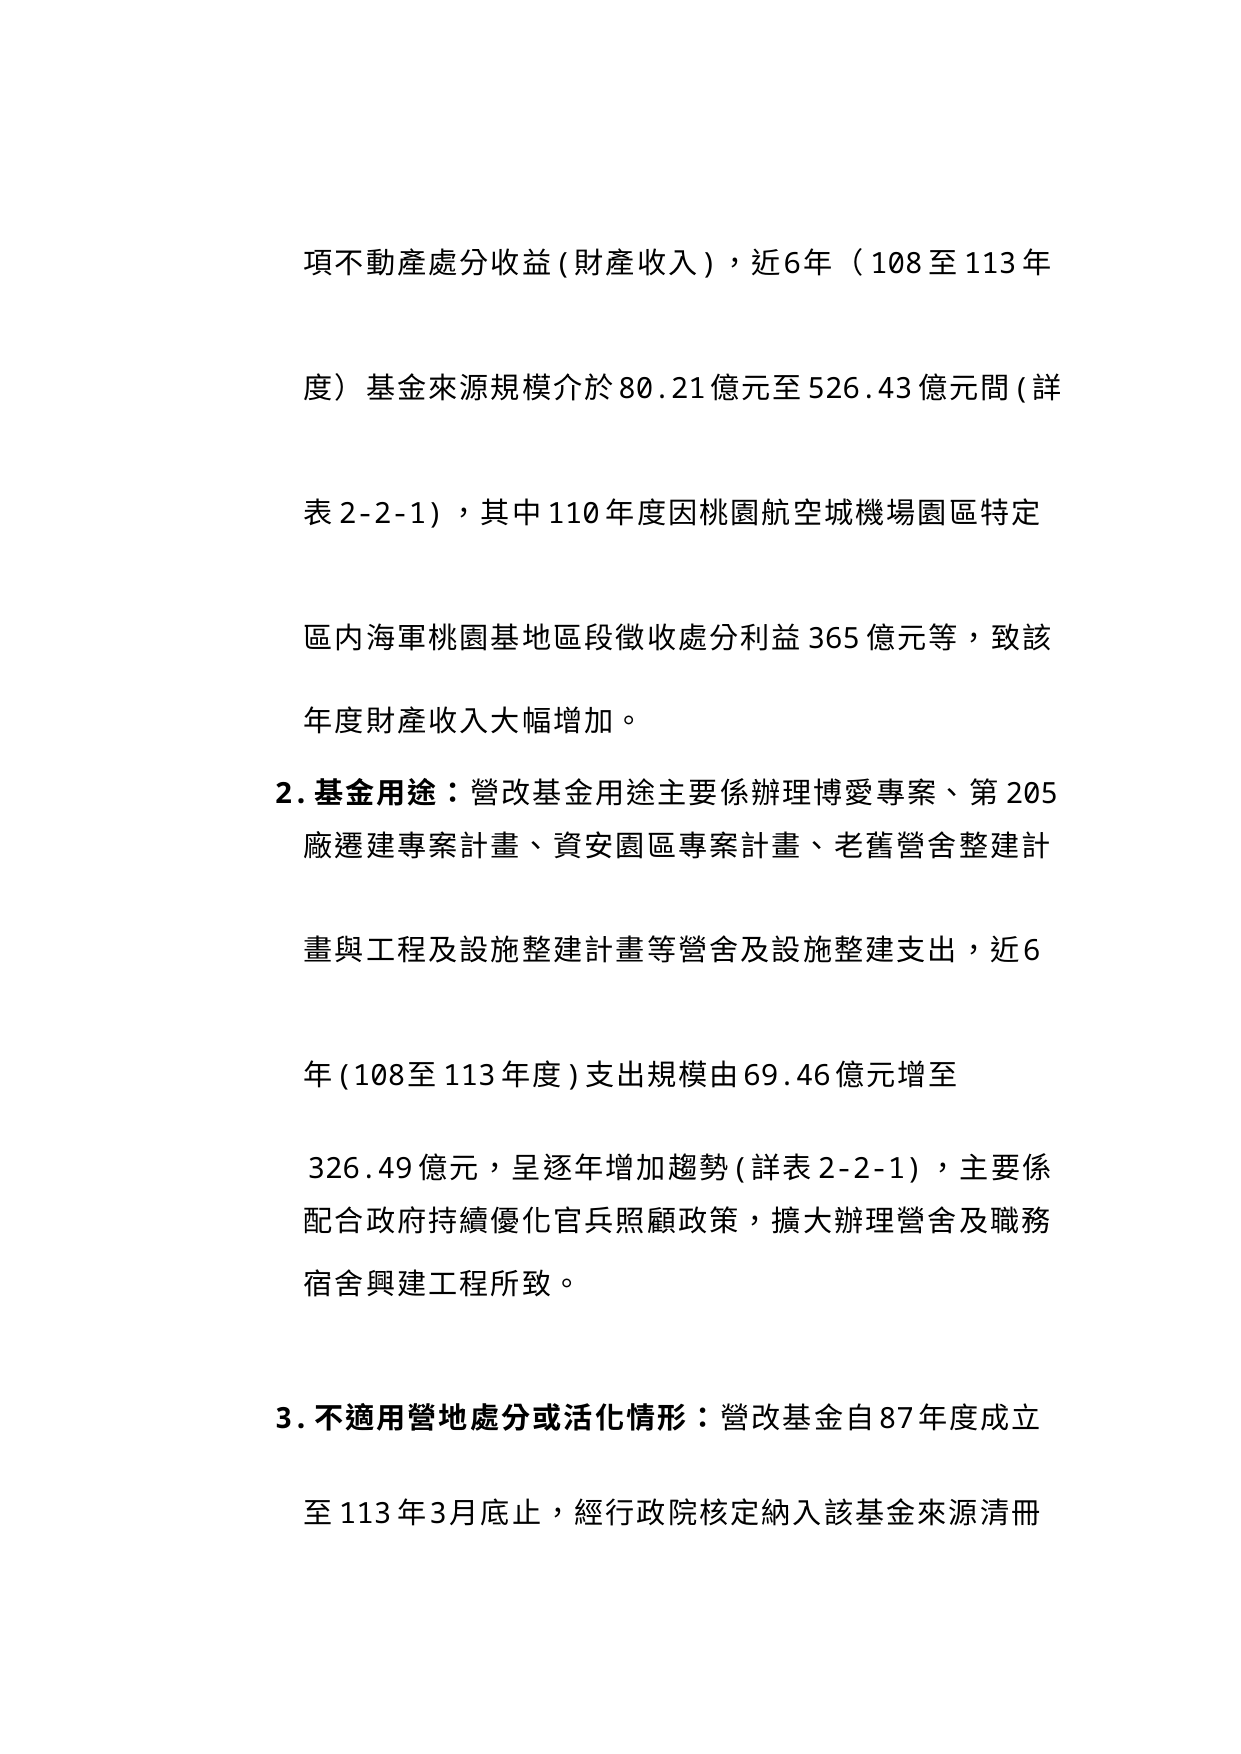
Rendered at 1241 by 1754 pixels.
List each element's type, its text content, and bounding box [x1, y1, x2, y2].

text 3.不適用營地處分或活化情形：營改基金自87年度成立至113年3月底止，經行政院核定納入該基金來源清冊 [266, 1365, 1063, 1552]
text 項不動產處分收益(財產收入)，近6年（108至113年度）基金來源規模介於80.21億元至526.43億元間(詳表2-2-1)，其中110年度因桃園航空城機場園區特定區内海軍桃園基地區段徵收處分利益365億元等，致該年度財產收入大幅增加。 [266, 177, 1063, 740]
text 2.基金用途：營改基金用途主要係辦理博愛專案、第205廠遷建專案計畫、資安園區專案計畫、老舊營舍整建計畫與工程及設施整建計畫等營舍及設施整建支出，近6年(108至113年度)支出規模由69.46億元增至326.49億元，呈逐年增加趨勢(詳表2-2-1)，主要係配合政府持續優化官兵照顧政策，擴大辦理營舍及職務宿舍興建工程所致。 [266, 740, 1063, 1302]
